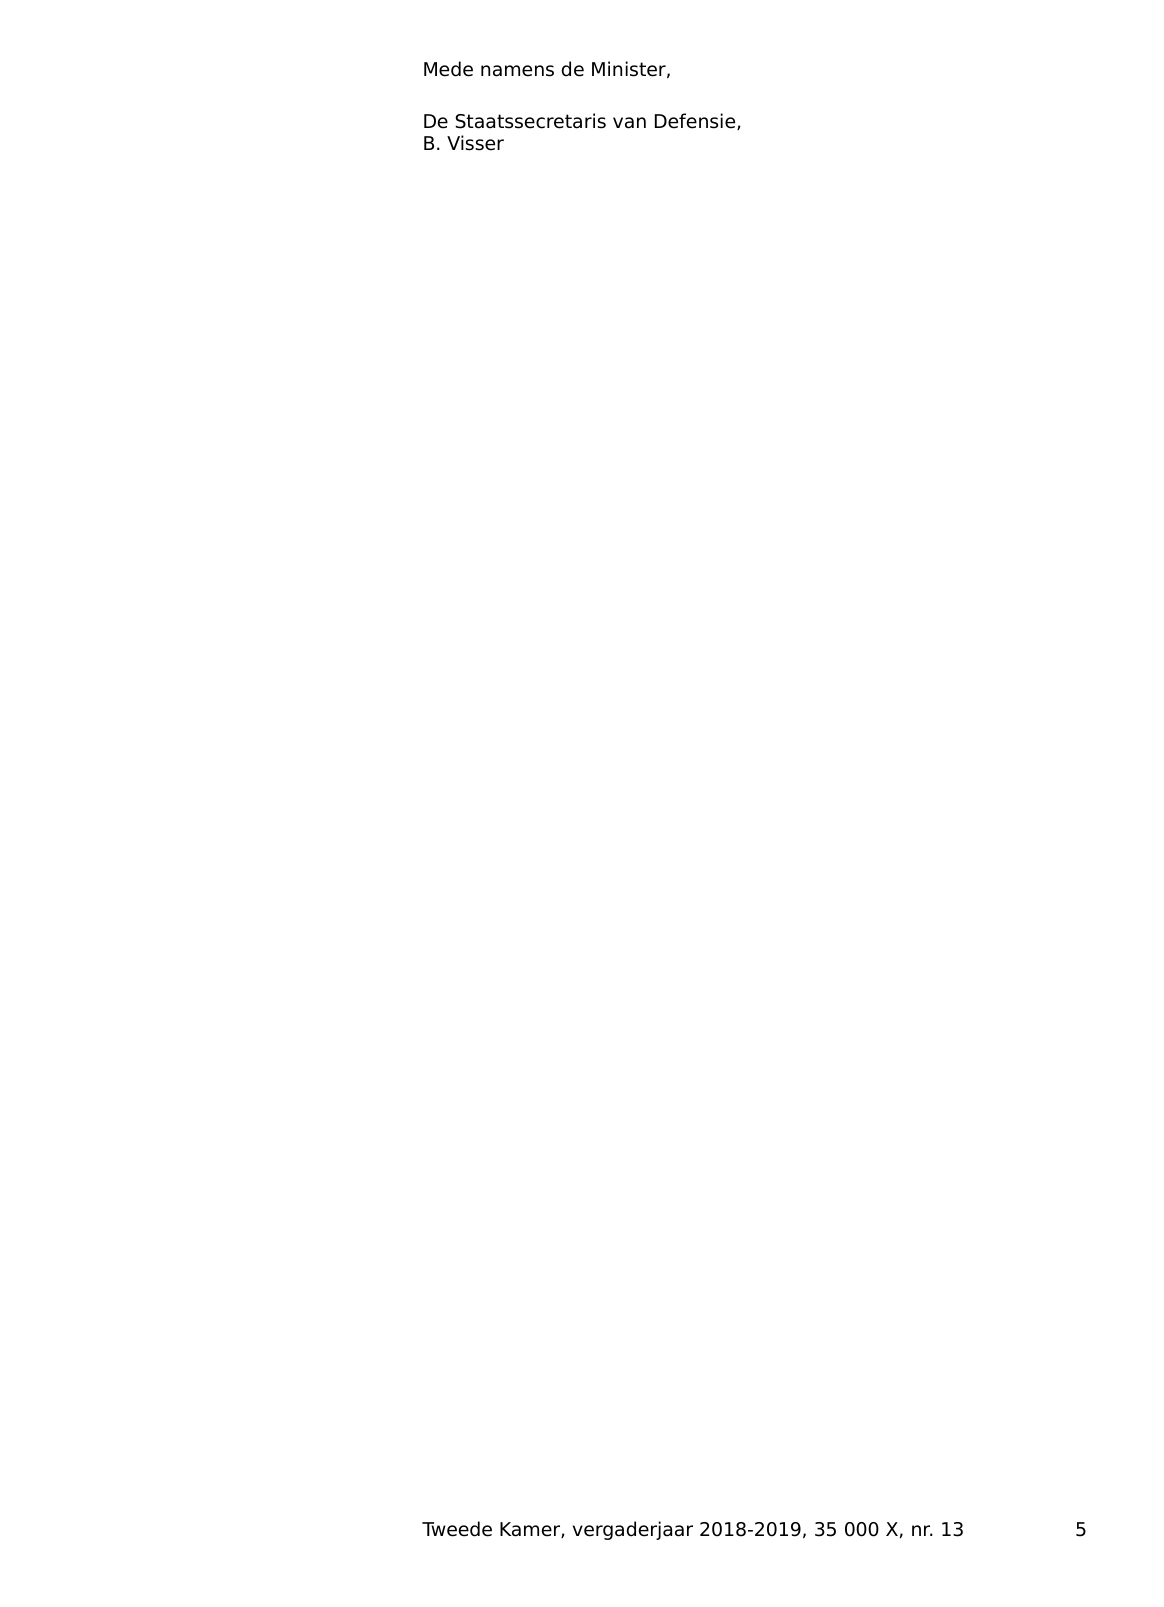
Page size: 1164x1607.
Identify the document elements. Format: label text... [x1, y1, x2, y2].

text De Staatssecretaris van Defensie, B. Visser [422, 111, 1087, 155]
text Mede namens de Minister, [422, 59, 1087, 81]
